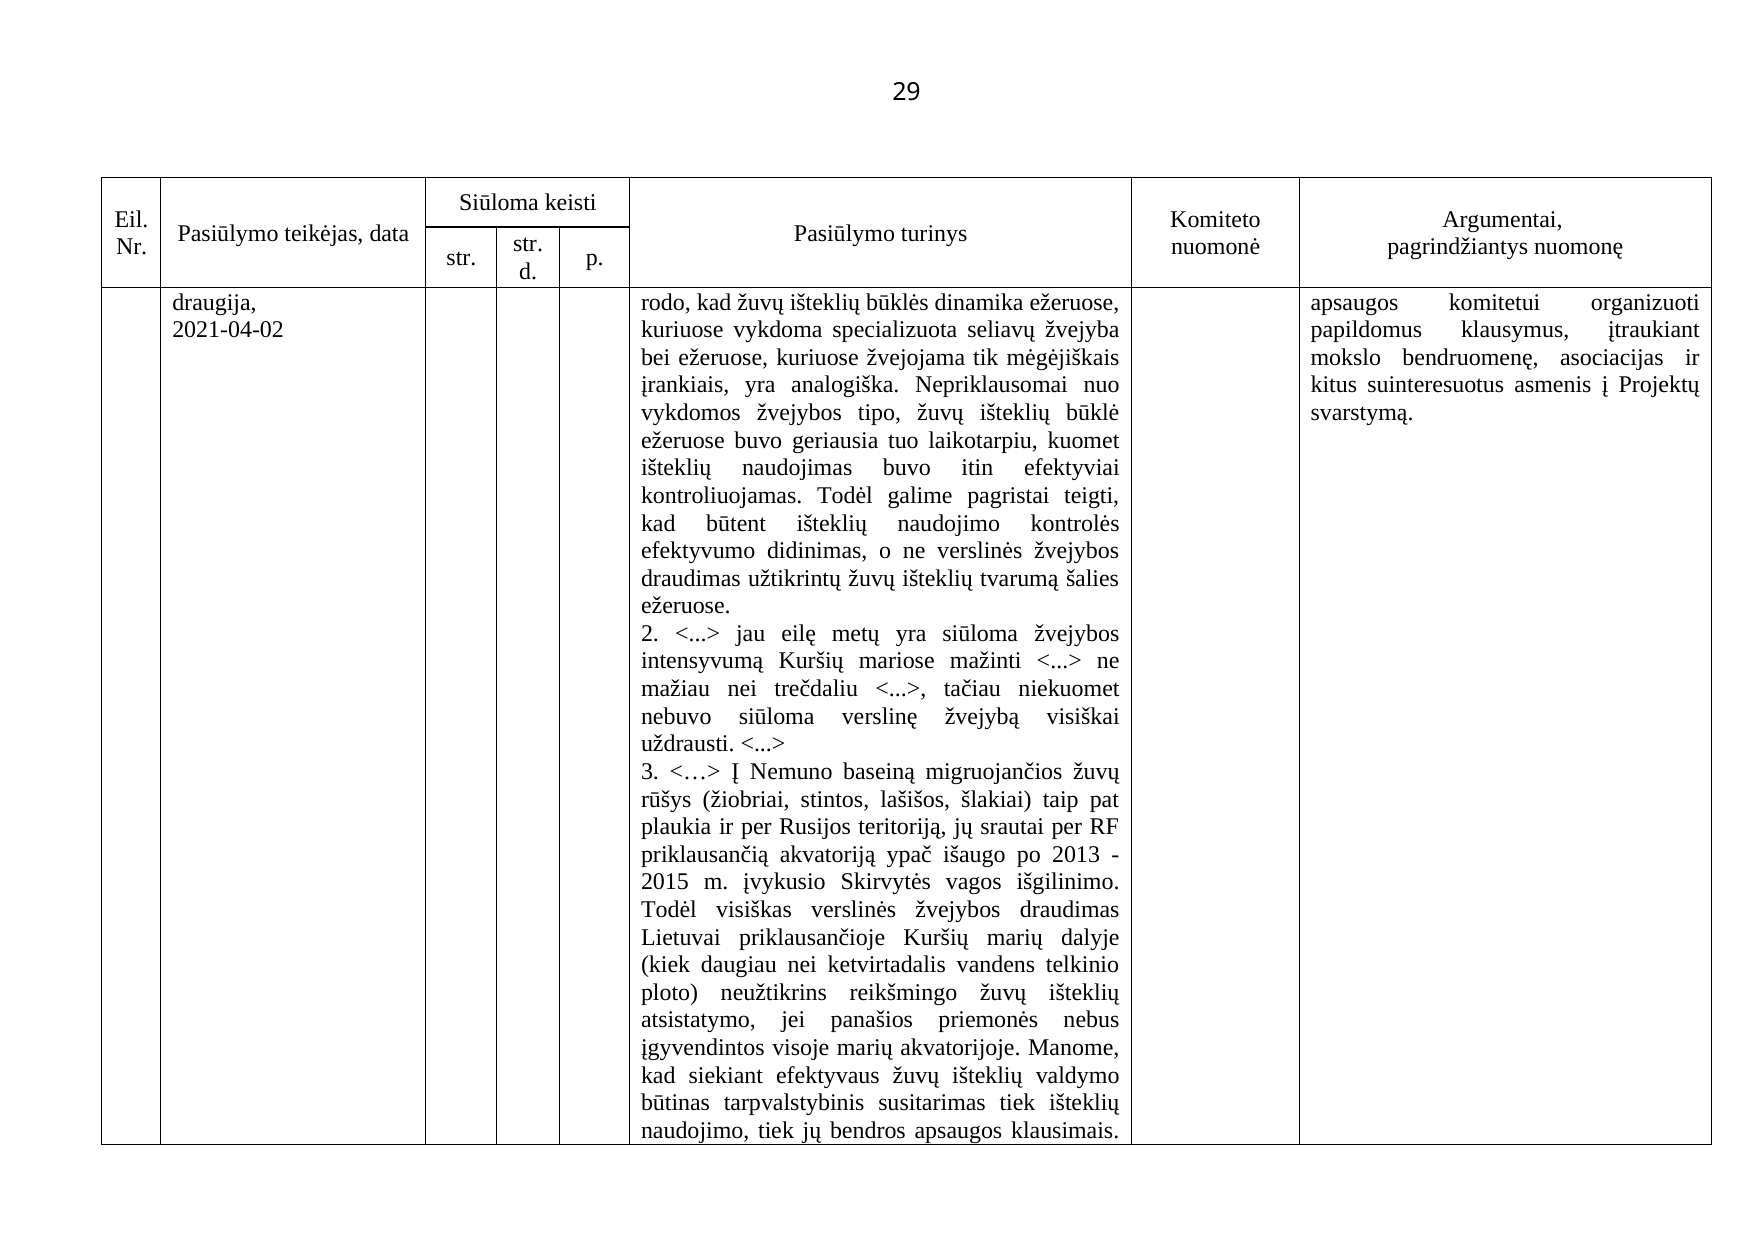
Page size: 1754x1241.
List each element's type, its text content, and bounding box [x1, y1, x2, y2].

table_cell [560, 288, 629, 1143]
table_cell [1132, 288, 1299, 1143]
table_cell apsaugos komitetui organizuoti papildomus klausymus, įtraukiant mokslo bendruomenę, asociacijas ir kitus suinteresuotus asmenis į Projektų svarstymą. [1300, 288, 1711, 1143]
table_header Pasiūlymo turinys [630, 178, 1131, 287]
table_header Siūloma keisti [426, 178, 629, 226]
table_cell draugija, 2021-04-02 [161, 288, 425, 1143]
table_header Argumentai, pagrindžiantys nuomonę [1300, 178, 1711, 287]
table_header Komiteto nuomonė [1132, 178, 1299, 287]
table_cell [426, 288, 496, 1143]
table_cell str. [426, 228, 496, 287]
table_cell str. d. [497, 228, 559, 287]
table_header Eil. Nr. [102, 178, 160, 287]
table_cell [102, 288, 160, 1143]
table_cell rodo, kad žuvų išteklių būklės dinamika ežeruose, kuriuose vykdoma specializuota seliavų žvejyba bei ežeruose, kuriuose žvejojama tik mėgėjiškais įrankiais, yra analogiška. Nepriklausomai nuo vykdomos žvejybos tipo, žuvų išteklių būklė ežeruose buvo geriausia tuo laikotarpiu, kuomet išteklių naudojimas buvo itin efektyviai kontroliuojamas. Todėl galime pagristai teigti, kad būtent išteklių naudojimo kontrolės efektyvumo didinimas, o ne verslinės žvejybos draudimas užtikrintų žuvų išteklių tvarumą šalies ežeruose. 2. <...> jau eilę metų yra siūloma žvejybos intensyvumą Kuršių mariose mažinti <...> ne mažiau nei trečdaliu <...>, tačiau niekuomet nebuvo siūloma verslinę žvejybą visiškai uždrausti. <...> 3. <…> Į Nemuno baseiną migruojančios žuvų rūšys (žiobriai, stintos, lašišos, šlakiai) taip pat plaukia ir per Rusijos teritoriją, jų srautai per RF priklausančią akvatoriją ypač išaugo po 2013 -2015 m. įvykusio Skirvytės vagos išgilinimo. Todėl visiškas verslinės žvejybos draudimas Lietuvai priklausančioje Kuršių marių dalyje (kiek daugiau nei ketvirtadalis vandens telkinio ploto) neužtikrins reikšmingo žuvų išteklių atsistatymo, jei panašios priemonės nebus įgyvendintos visoje marių akvatorijoje. Manome, kad siekiant efektyvaus žuvų išteklių valdymo būtinas tarpvalstybinis susitarimas tiek išteklių naudojimo, tiek jų bendros apsaugos klausimais. [630, 288, 1131, 1143]
table_cell p. [560, 228, 629, 287]
table_cell [497, 288, 559, 1143]
table_header Pasiūlymo teikėjas, data [161, 178, 425, 287]
